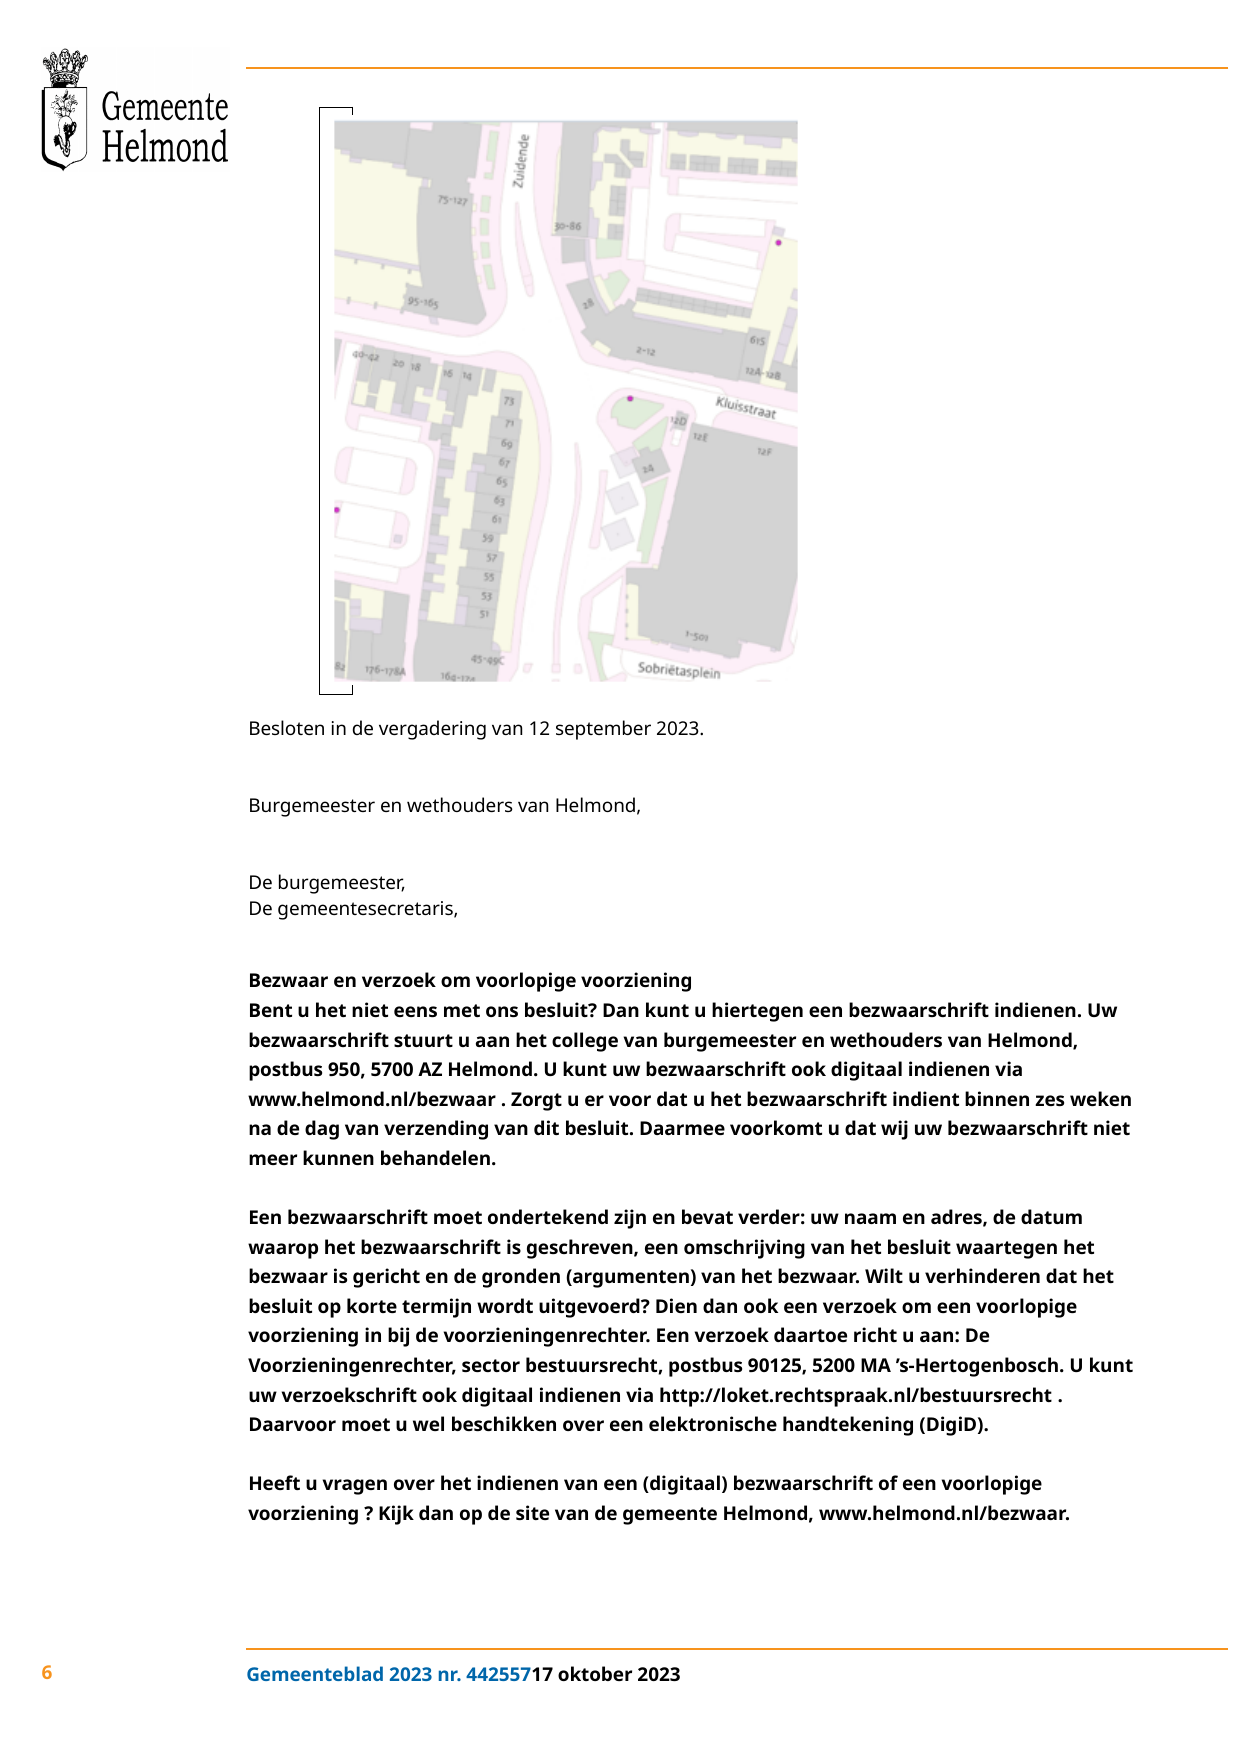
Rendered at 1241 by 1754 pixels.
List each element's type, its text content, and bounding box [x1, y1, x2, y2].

text De burgemeester, [248, 869, 1152, 895]
picture [327, 115, 801, 685]
text Burgemeester en wethouders van Helmond, [248, 792, 1152, 818]
text De gemeentesecretaris, [248, 895, 1152, 921]
text Besloten in de vergadering van 12 september 2023. [248, 715, 1152, 741]
picture [41, 47, 231, 172]
text Bezwaar en verzoek om voorlopige voorziening [248, 968, 1152, 993]
text Bent u het niet eens met ons besluit? Dan kunt u hiertegen een bezwaarschrift indienen. Uw bezwaarschrift stuurt u aan het college van burgemeester en wethouders van Helmond, postbus 950, 5700 AZ Helmond. U kunt uw bezwaarschrift ook digitaal indienen via www.helmond.nl/bezwaar . Zorgt u er voor dat u het bezwaarschrift indient binnen zes weken na de dag van verzending van dit besluit. Daarmee voorkomt u dat wij uw bezwaarschrift niet meer kunnen behandelen. [248, 997, 1152, 1171]
text Een bezwaarschrift moet ondertekend zijn en bevat verder: uw naam en adres, de datum waarop het bezwaarschrift is geschreven, een omschrijving van het besluit waartegen het bezwaar is gericht en de gronden (argumenten) van het bezwaar. Wilt u verhinderen dat het besluit op korte termijn wordt uitgevoerd? Dien dan ook een verzoek om een voorlopige voorziening in bij de voorzieningenrechter. Een verzoek daartoe richt u aan: De Voorzieningenrechter, sector bestuursrecht, postbus 90125, 5200 MA ’s-Hertogenbosch. U kunt uw verzoekschrift ook digitaal indienen via http://loket.rechtspraak.nl/bestuursrecht . Daarvoor moet u wel beschikken over een elektronische handtekening (DigiD). [248, 1204, 1152, 1437]
text Heeft u vragen over het indienen van een (digitaal) bezwaarschrift of een voorlopige voorziening ? Kijk dan op de site van de gemeente Helmond, www.helmond.nl/bezwaar. [248, 1471, 1152, 1526]
